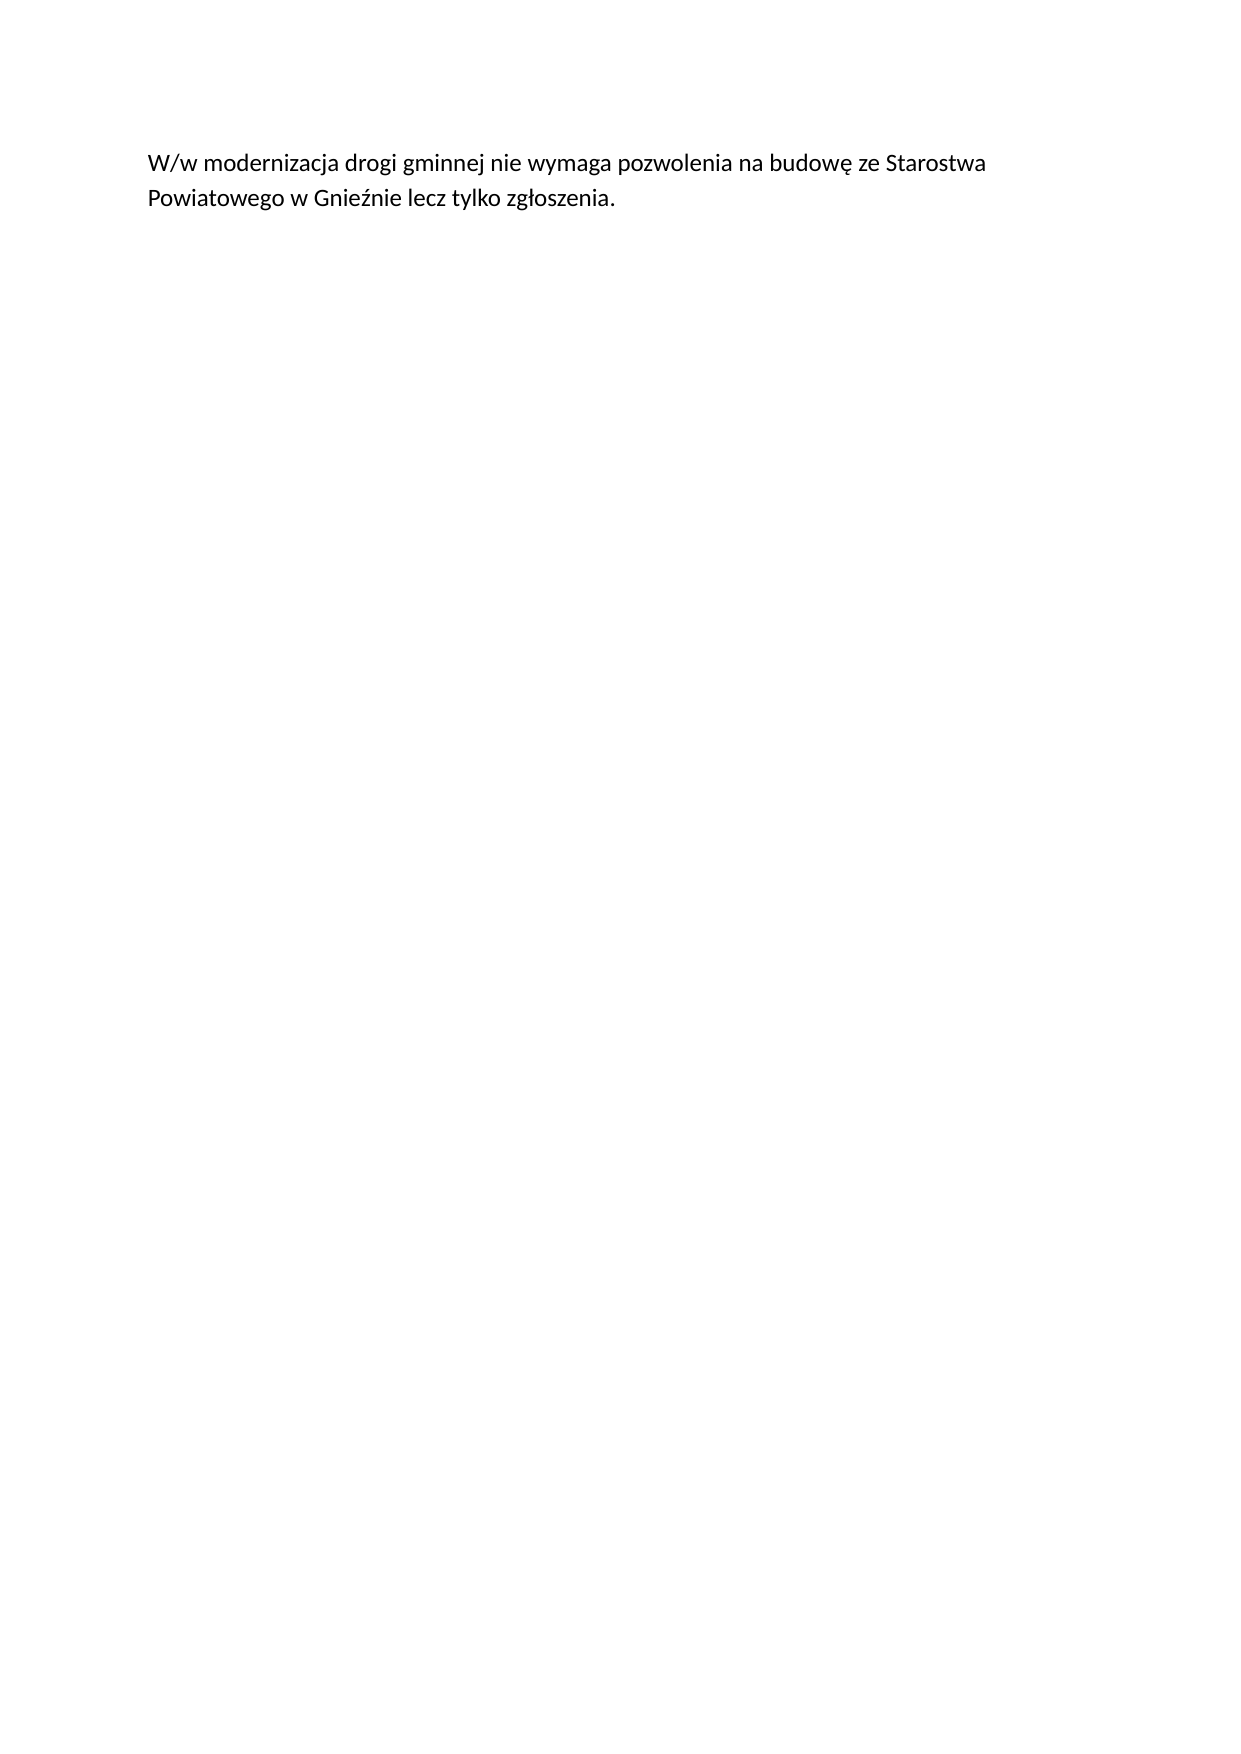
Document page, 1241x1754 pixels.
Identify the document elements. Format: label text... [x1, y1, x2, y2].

text W/w modernizacja drogi gminnej nie wymaga pozwolenia na budowę ze Starostwa Powiatowego w Gnieźnie lecz tylko zgłoszenia. [148, 148, 1093, 213]
